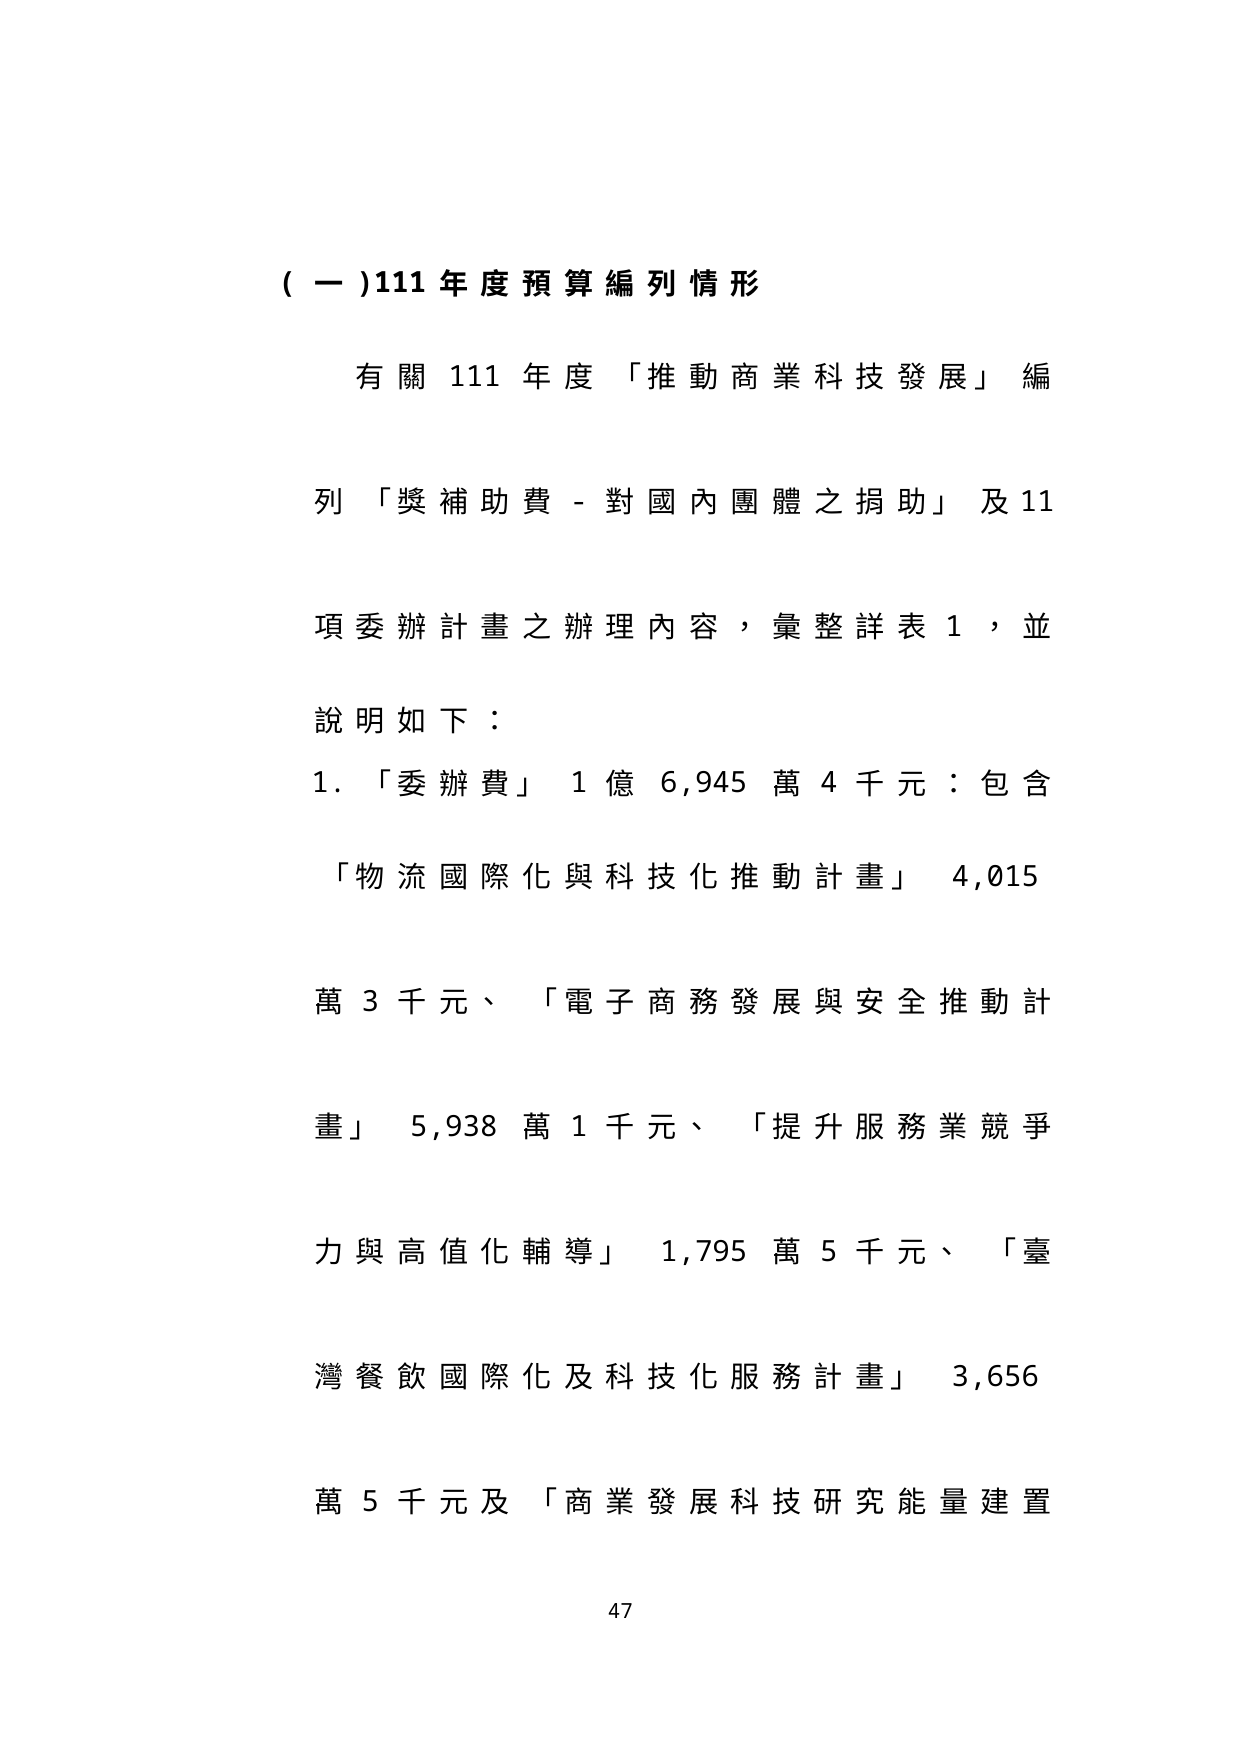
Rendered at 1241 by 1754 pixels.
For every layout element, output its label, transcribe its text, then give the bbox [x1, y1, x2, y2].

text 有關111年度「推動商業科技發展」編列「獎補助費-對國內團體之捐助」及11項委辦計畫之辦理內容，彙整詳表1，並說明如下： [271, 302, 1058, 740]
text 1.「委辦費」1億6,945萬4千元：包含「物流國際化與科技化推動計畫」4,015萬3千元、「電子商務發展與安全推動計畫」5,938萬1千元、「提升服務業競爭力與高值化輔導」1,795萬5千元、「臺灣餐飲國際化及科技化服務計畫」3,656萬5千元及「商業發展科技研究能量建置 [271, 740, 1058, 1552]
text (一)111年度預算編列情形 [242, 240, 1058, 302]
